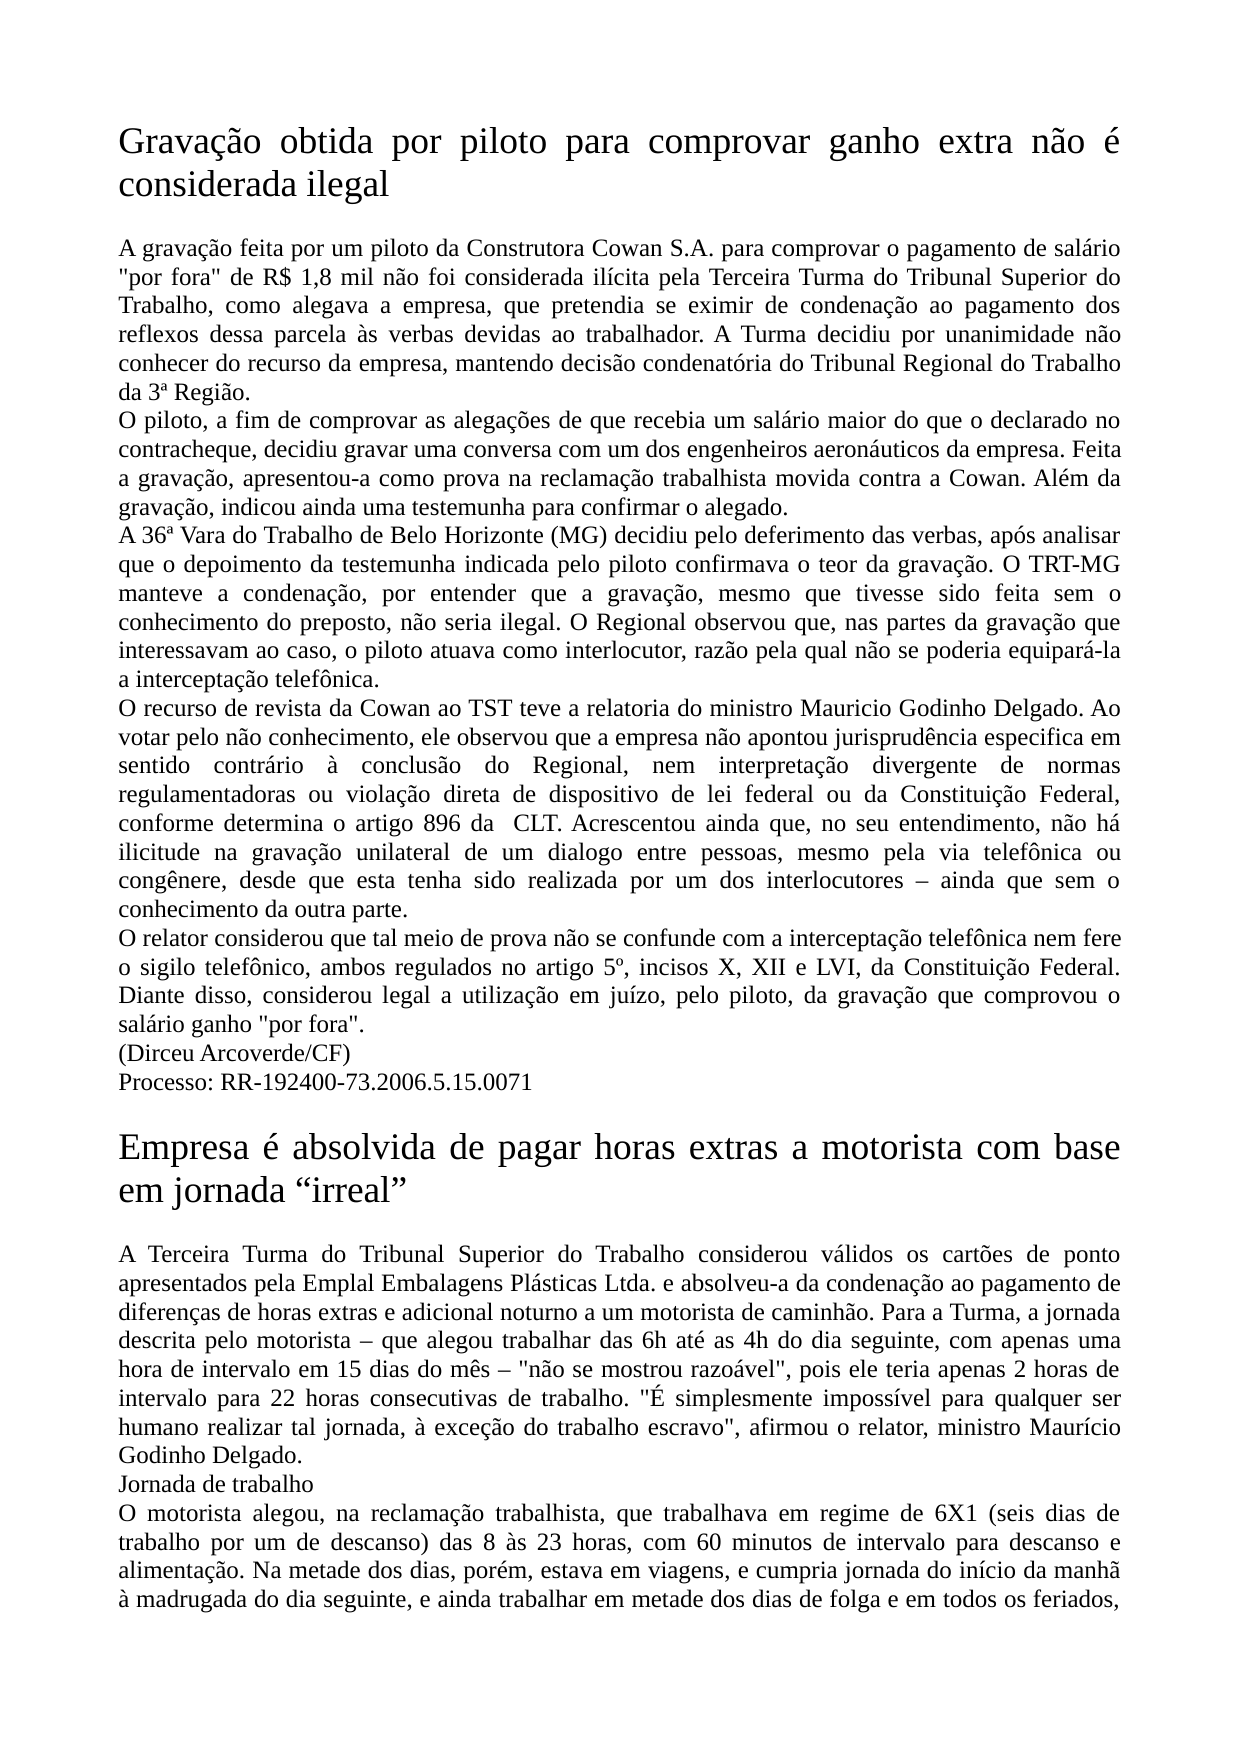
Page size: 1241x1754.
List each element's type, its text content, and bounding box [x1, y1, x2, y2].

text O relator considerou que tal meio de prova não se confunde com a interceptação telefônica nem fere o sigilo telefônico, ambos regulados no artigo 5º, incisos X, XII e LVI, da Constituição Federal. Diante disso, considerou legal a utilização em juízo, pelo piloto, da gravação que comprovou o salário ganho "por fora". [118, 923, 1122, 1038]
text Gravação obtida por piloto para comprovar ganho extra não é considerada ilegal [118, 118, 1122, 204]
text A Terceira Turma do Tribunal Superior do Trabalho considerou válidos os cartões de ponto apresentados pela Emplal Embalagens Plásticas Ltda. e absolveu-a da condenação ao pagamento de diferenças de horas extras e adicional noturno a um motorista de caminhão. Para a Turma, a jornada descrita pelo motorista – que alegou trabalhar das 6h até as 4h do dia seguinte, com apenas uma hora de intervalo em 15 dias do mês – "não se mostrou razoável", pois ele teria apenas 2 horas de intervalo para 22 horas consecutivas de trabalho. "É simplesmente impossível para qualquer ser humano realizar tal jornada, à exceção do trabalho escravo", afirmou o relator, ministro Maurício Godinho Delgado. [118, 1239, 1122, 1469]
text (Dirceu Arcoverde/CF) [118, 1038, 1122, 1067]
text Empresa é absolvida de pagar horas extras a motorista com base em jornada “irreal” [118, 1124, 1122, 1211]
text O piloto, a fim de comprovar as alegações de que recebia um salário maior do que o declarado no contracheque, decidiu gravar uma conversa com um dos engenheiros aeronáuticos da empresa. Feita a gravação, apresentou-a como prova na reclamação trabalhista movida contra a Cowan. Além da gravação, indicou ainda uma testemunha para confirmar o alegado. [118, 406, 1122, 521]
text Processo: RR-192400-73.2006.5.15.0071 [118, 1067, 1122, 1096]
text A gravação feita por um piloto da Construtora Cowan S.A. para comprovar o pagamento de salário "por fora" de R$ 1,8 mil não foi considerada ilícita pela Terceira Turma do Tribunal Superior do Trabalho, como alegava a empresa, que pretendia se eximir de condenação ao pagamento dos reflexos dessa parcela às verbas devidas ao trabalhador. A Turma decidiu por unanimidade não conhecer do recurso da empresa, mantendo decisão condenatória do Tribunal Regional do Trabalho da 3ª Região. [118, 233, 1122, 406]
text O motorista alegou, na reclamação trabalhista, que trabalhava em regime de 6X1 (seis dias de trabalho por um de descanso) das 8 às 23 horas, com 60 minutos de intervalo para descanso e alimentação. Na metade dos dias, porém, estava em viagens, e cumpria jornada do início da manhã à madrugada do dia seguinte, e ainda trabalhar em metade dos dias de folga e em todos os feriados, [118, 1498, 1122, 1613]
text Jornada de trabalho [118, 1469, 1122, 1498]
text O recurso de revista da Cowan ao TST teve a relatoria do ministro Mauricio Godinho Delgado. Ao votar pelo não conhecimento, ele observou que a empresa não apontou jurisprudência especifica em sentido contrário à conclusão do Regional, nem interpretação divergente de normas regulamentadoras ou violação direta de dispositivo de lei federal ou da Constituição Federal, conforme determina o artigo 896 da CLT. Acrescentou ainda que, no seu entendimento, não há ilicitude na gravação unilateral de um dialogo entre pessoas, mesmo pela via telefônica ou congênere, desde que esta tenha sido realizada por um dos interlocutores – ainda que sem o conhecimento da outra parte. [118, 693, 1122, 923]
text A 36ª Vara do Trabalho de Belo Horizonte (MG) decidiu pelo deferimento das verbas, após analisar que o depoimento da testemunha indicada pelo piloto confirmava o teor da gravação. O TRT-MG manteve a condenação, por entender que a gravação, mesmo que tivesse sido feita sem o conhecimento do preposto, não seria ilegal. O Regional observou que, nas partes da gravação que interessavam ao caso, o piloto atuava como interlocutor, razão pela qual não se poderia equipará-la a interceptação telefônica. [118, 521, 1122, 693]
